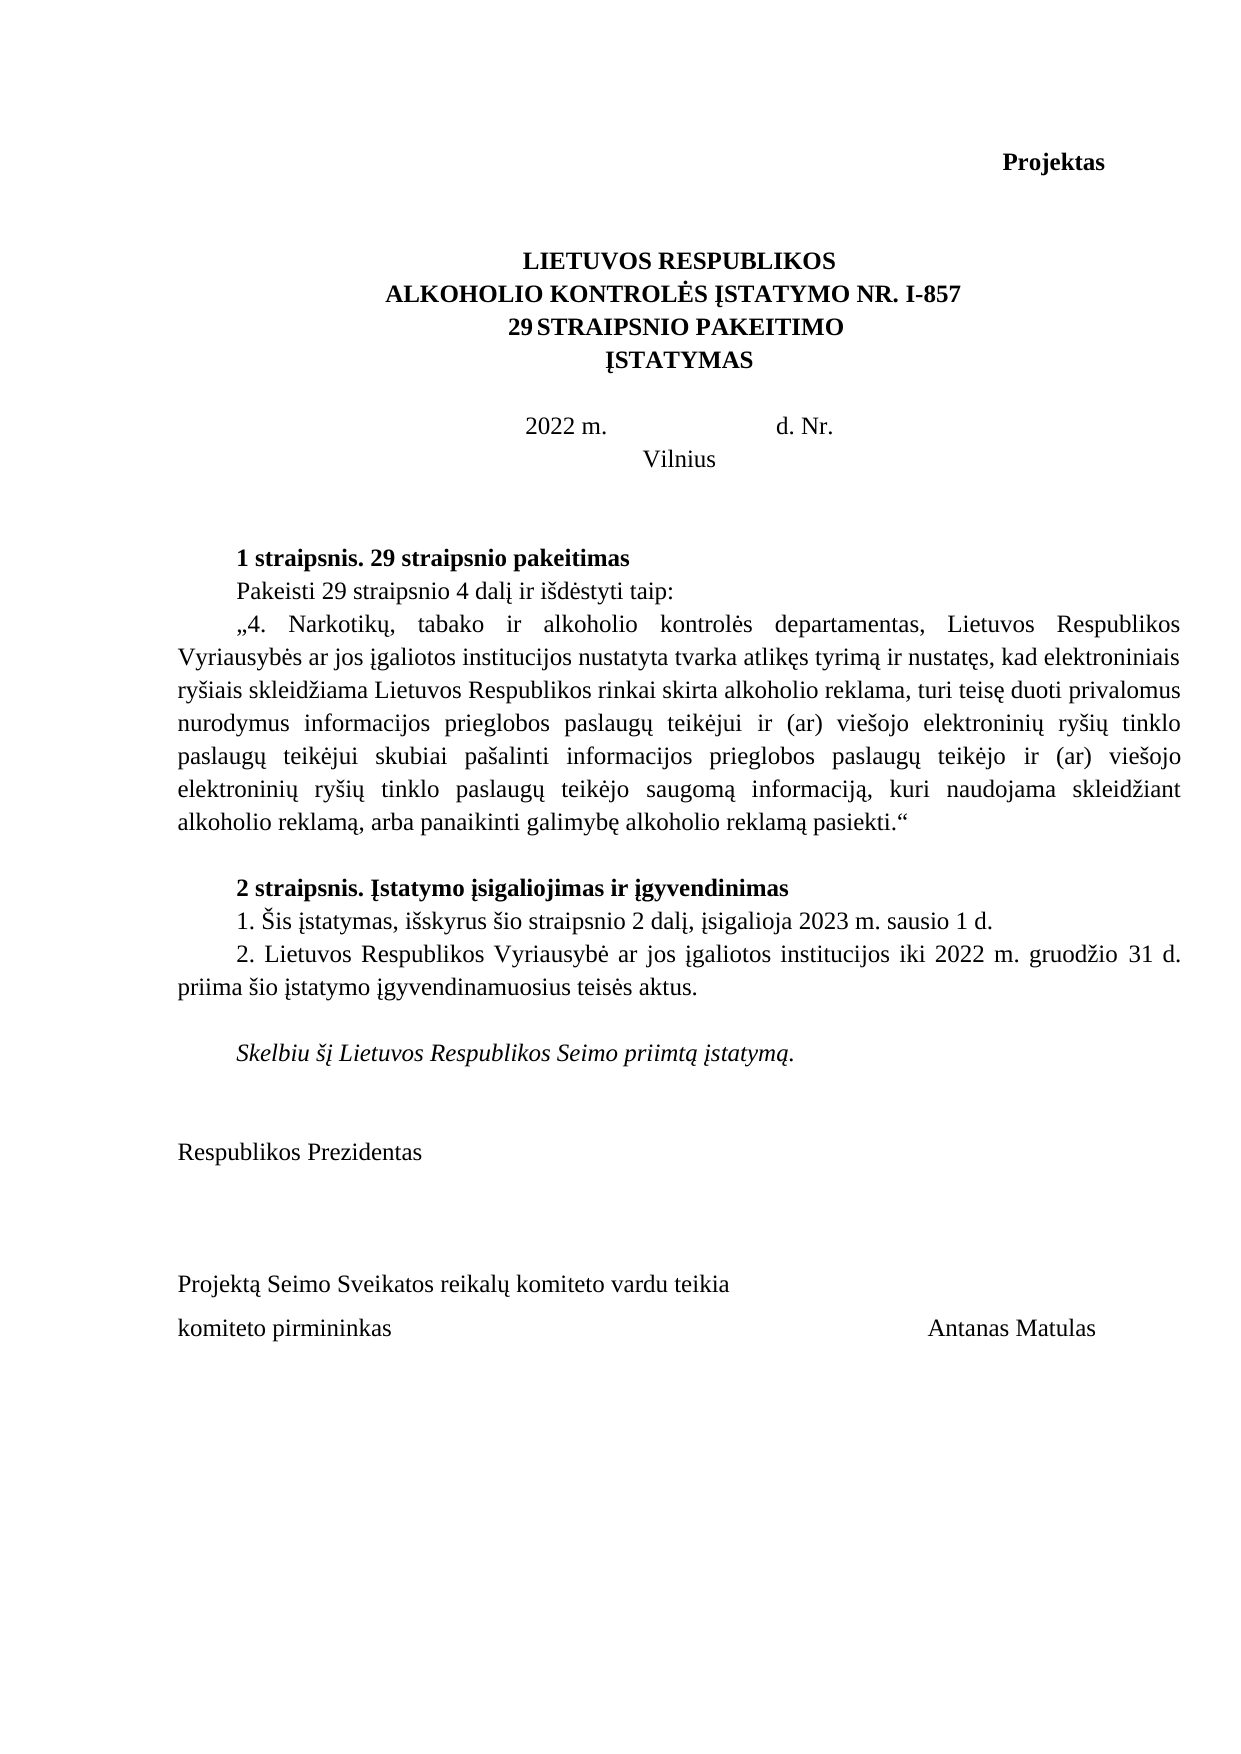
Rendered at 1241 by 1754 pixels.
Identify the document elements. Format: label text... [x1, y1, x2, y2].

text 29 STRAIPSNIO PAKEITIMO [177, 312, 1181, 341]
text komiteto pirmininkas Antanas Matulas [177, 1313, 1181, 1341]
text 2022 m. d. Nr. [177, 411, 1181, 440]
text LIETUVOS RESPUBLIKOS [177, 246, 1181, 275]
text 1. Šis įstatymas, išskyrus šio straipsnio 2 dalį, įsigalioja 2023 m. sausio 1 d. [236, 906, 1181, 935]
text „4. Narkotikų, tabako ir alkoholio kontrolės departamentas, Lietuvos Respublikos Vyriausybės ar jos įgaliotos institucijos nustatyta tvarka atlikęs tyrimą ir nustatęs, kad elektroniniais ryšiais skleidžiama Lietuvos Respublikos rinkai skirta alkoholio reklama, turi teisę duoti privalomus nurodymus informacijos prieglobos paslaugų teikėjui ir (ar) viešojo elektroninių ryšių tinklo paslaugų teikėjui skubiai pašalinti informacijos prieglobos paslaugų teikėjo ir (ar) viešojo elektroninių ryšių tinklo paslaugų teikėjo saugomą informaciją, kuri naudojama skleidžiant alkoholio reklamą, arba panaikinti galimybę alkoholio reklamą pasiekti.“ [177, 609, 1181, 836]
text Projektą Seimo Sveikatos reikalų komiteto vardu teikia [177, 1269, 1181, 1298]
text 2. Lietuvos Respublikos Vyriausybė ar jos įgaliotos institucijos iki 2022 m. gruodžio 31 d. priima šio įstatymo įgyvendinamuosius teisės aktus. [177, 939, 1181, 1001]
text Vilnius [177, 444, 1181, 473]
text Projektas [945, 147, 1181, 176]
text Pakeisti 29 straipsnio 4 dalį ir išdėstyti taip: [236, 576, 1181, 605]
text ĮSTATYMAS [177, 345, 1181, 374]
text 2 straipsnis. Įstatymo įsigaliojimas ir įgyvendinimas [177, 873, 1181, 902]
text ALKOHOLIO KONTROLĖS ĮSTATYMO NR. I-857 [177, 279, 1181, 308]
subtitle Skelbiu šį Lietuvos Respublikos Seimo priimtą įstatymą. [177, 1038, 1181, 1067]
subtitle Respublikos Prezidentas [177, 1137, 1181, 1166]
text 1 straipsnis. 29 straipsnio pakeitimas [236, 543, 1181, 572]
